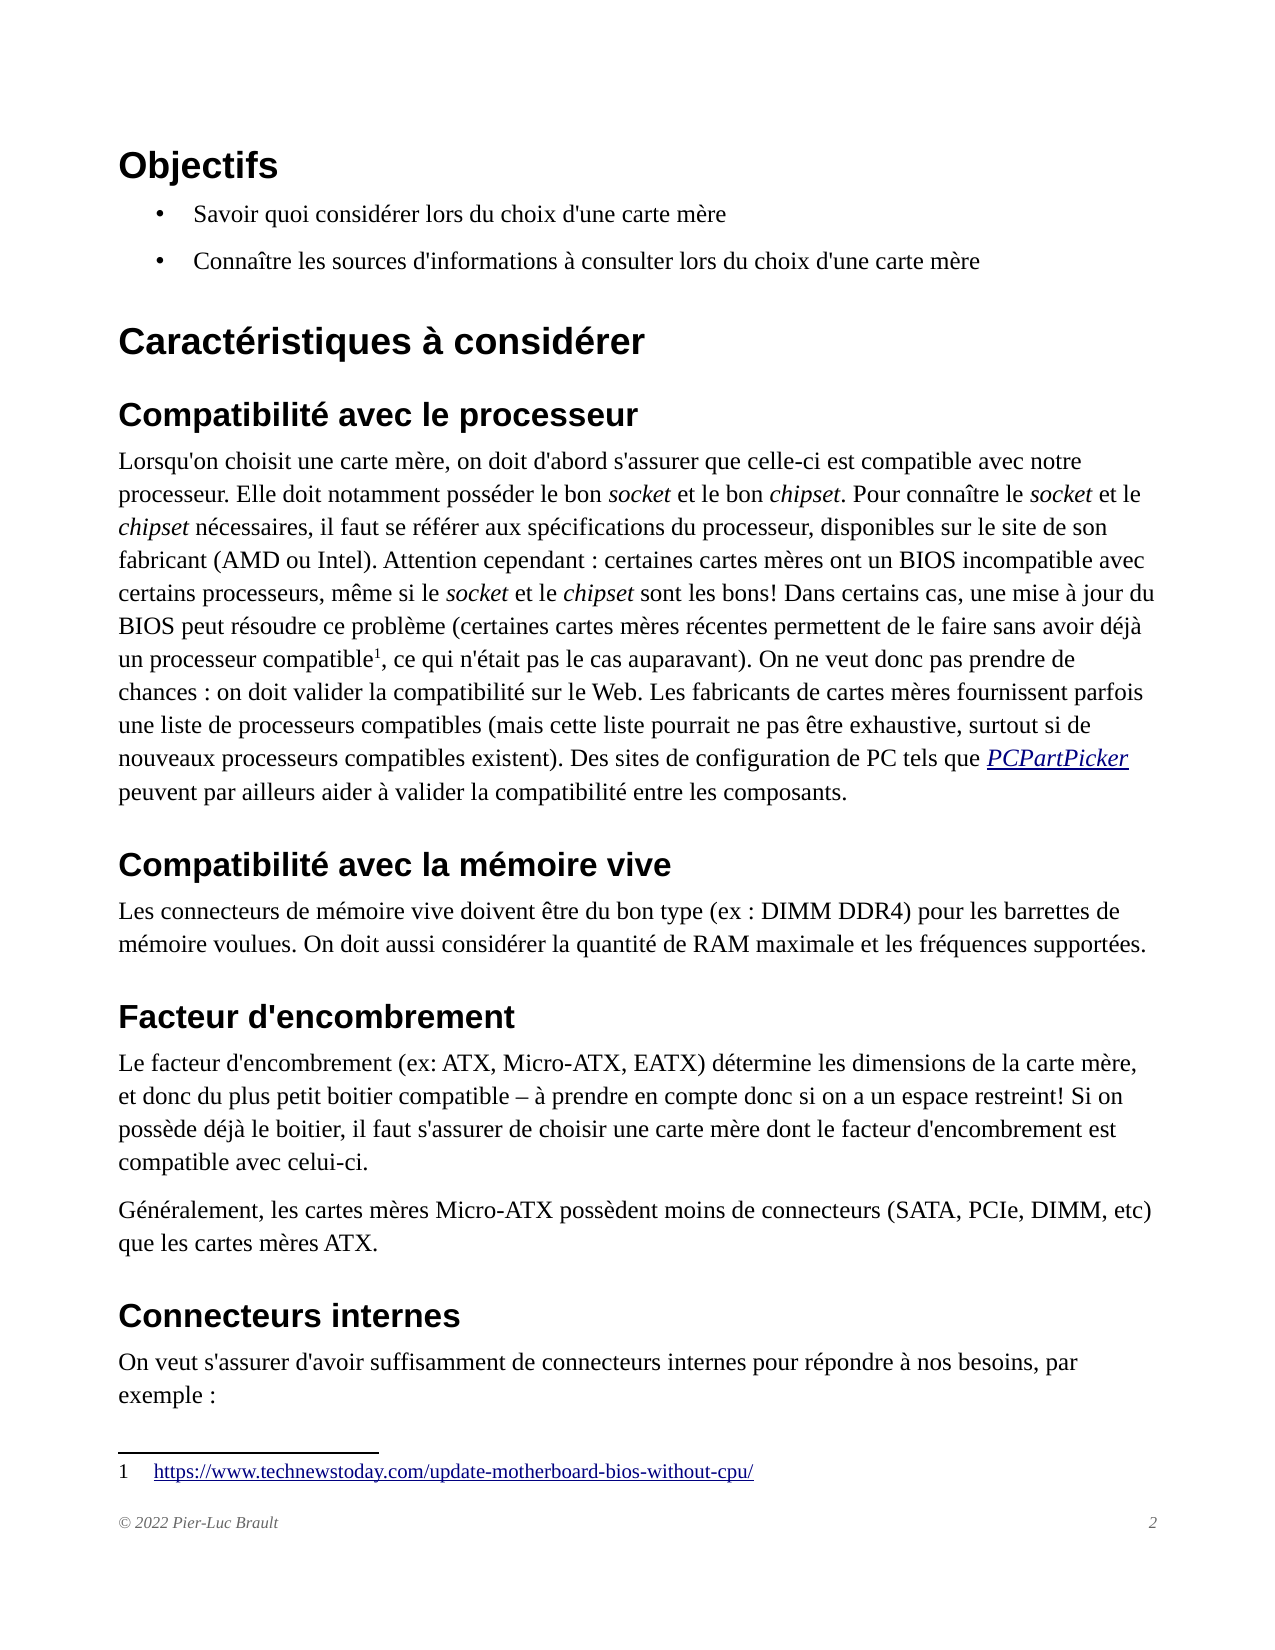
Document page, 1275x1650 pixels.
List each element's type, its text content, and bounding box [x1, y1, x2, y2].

text On veut s'assurer d'avoir suffisamment de connecteurs internes pour répondre à nos besoins, par exemple : [118, 1347, 1157, 1409]
text Les connecteurs de mémoire vive doivent être du bon type (ex : DIMM DDR4) pour les barrettes de mémoire voulues. On doit aussi considérer la quantité de RAM maximale et les fréquences supportées. [118, 896, 1157, 958]
subtitle Compatibilité avec la mémoire vive [118, 845, 1157, 883]
text Lorsqu'on choisit une carte mère, on doit d'abord s'assurer que celle-ci est compatible avec notre processeur. Elle doit notamment posséder le bon socket et le bon chipset. Pour connaître le socket et le chipset nécessaires, il faut se référer aux spécifications du processeur, disponibles sur le site de son fabricant (AMD ou Intel). Attention cependant : certaines cartes mères ont un BIOS incompatible avec certains processeurs, même si le socket et le chipset sont les bons! Dans certains cas, une mise à jour du BIOS peut résoudre ce problème (certaines cartes mères récentes permettent de le faire sans avoir déjà un processeur compatible, ce qui n'était pas le cas auparavant). On ne veut donc pas prendre de chances : on doit valider la compatibilité sur le Web. Les fabricants de cartes mères fournissent parfois une liste de processeurs compatibles (mais cette liste pourrait ne pas être exhaustive, surtout si de nouveaux processeurs compatibles existent). Des sites de configuration de PC tels que PCPartPicker peuvent par ailleurs aider à valider la compatibilité entre les composants. [118, 446, 1157, 805]
subtitle Caractéristiques à considérer [118, 319, 1157, 362]
subtitle Connecteurs internes [118, 1296, 1157, 1335]
list Savoir quoi considérer lors du choix d'une carte mère [156, 199, 1157, 227]
subtitle Objectifs [118, 143, 1157, 186]
text Le facteur d'encombrement (ex: ATX, Micro-ATX, EATX) détermine les dimensions de la carte mère, et donc du plus petit boitier compatible – à prendre en compte donc si on a un espace restreint! Si on possède déjà le boitier, il faut s'assurer de choisir une carte mère dont le facteur d'encombrement est compatible avec celui-ci. [118, 1048, 1157, 1176]
text https://www.technewstoday.com/update-motherboard-bios-without-cpu/ [118, 1459, 1157, 1483]
subtitle Compatibilité avec le processeur [118, 395, 1157, 434]
subtitle Facteur d'encombrement [118, 997, 1157, 1036]
list Connaître les sources d'informations à consulter lors du choix d'une carte mère [156, 246, 1157, 275]
text Généralement, les cartes mères Micro-ATX possèdent moins de connecteurs (SATA, PCIe, DIMM, etc) que les cartes mères ATX. [118, 1195, 1157, 1257]
